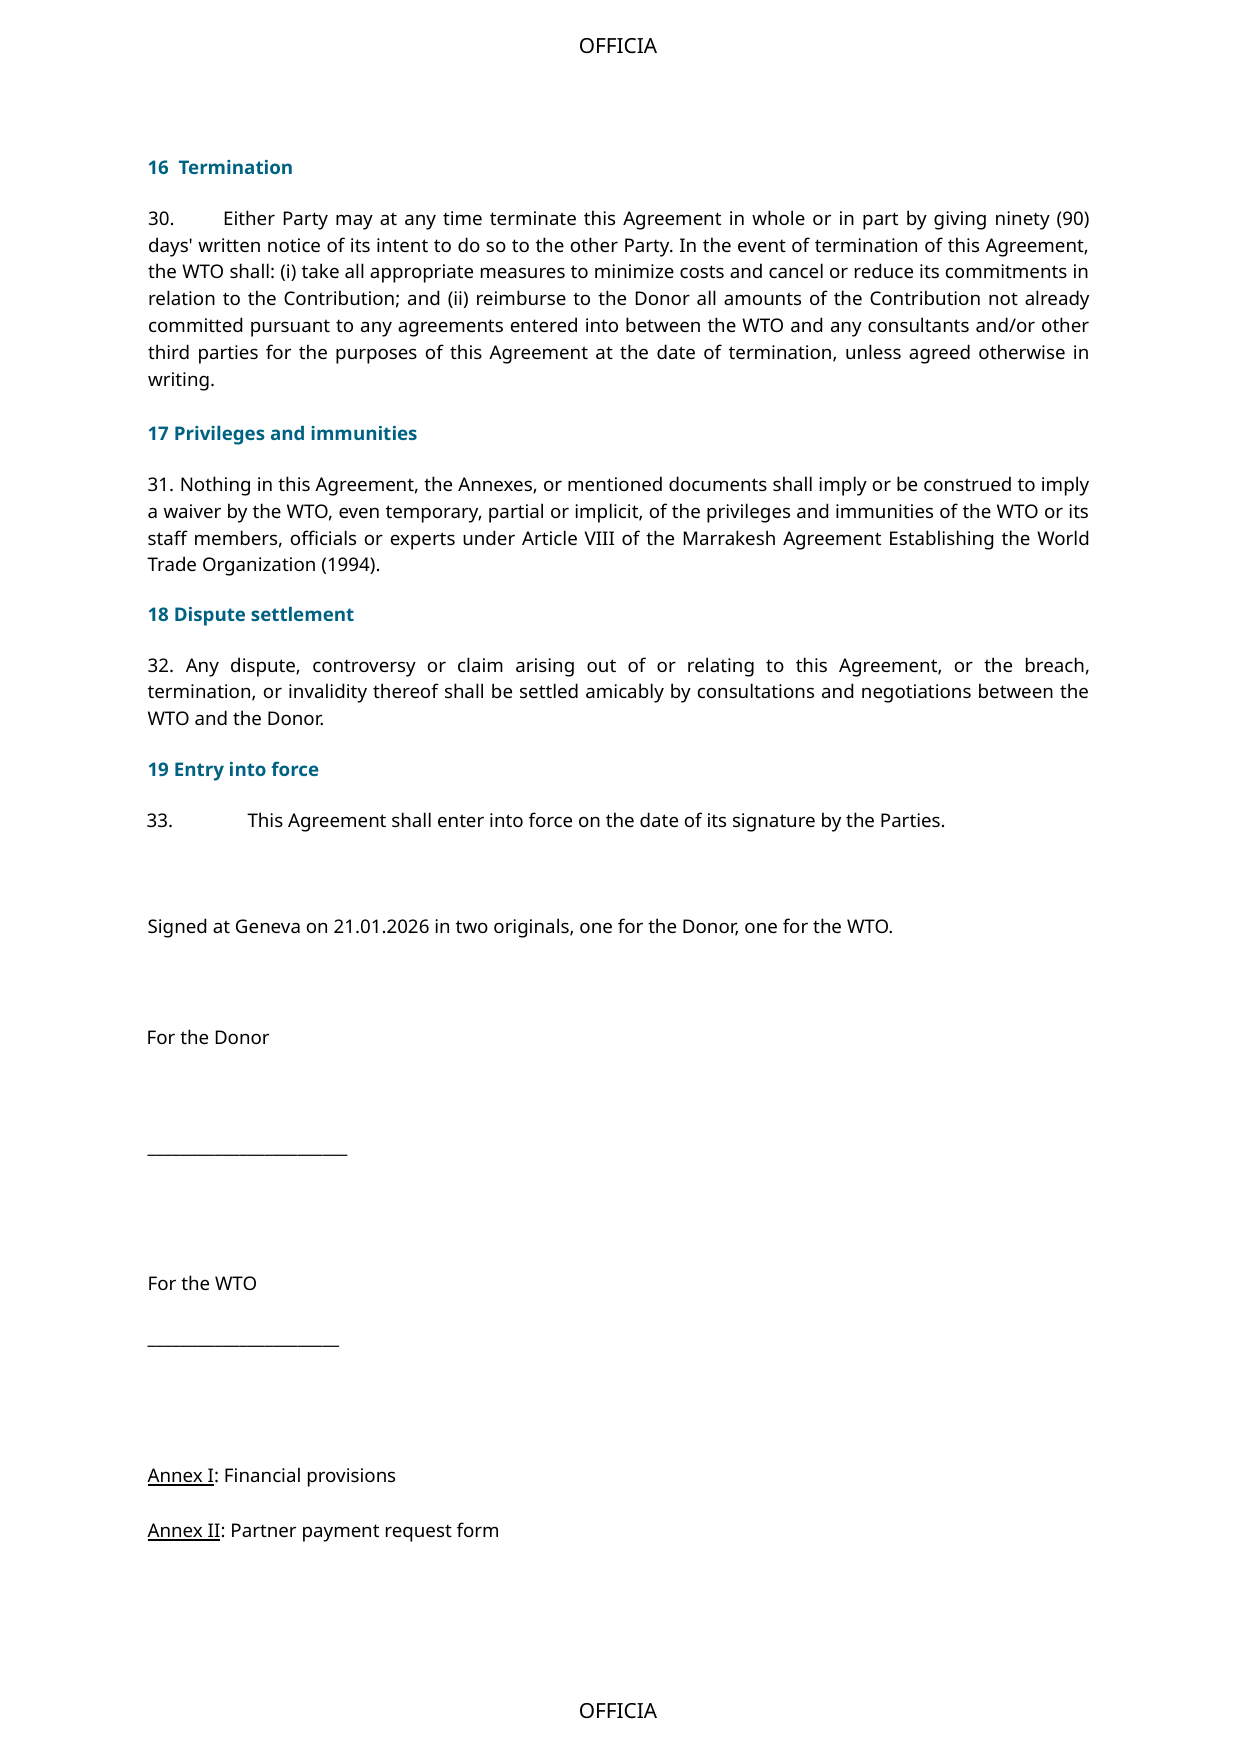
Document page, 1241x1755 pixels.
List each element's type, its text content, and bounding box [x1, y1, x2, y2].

text Annex I: Financial provisions [147, 1463, 1091, 1488]
subtitle 19 Entry into force [147, 757, 1091, 782]
text 31. Nothing in this Agreement, the Annexes, or mentioned documents shall imply or be construed to imply a waiver by the WTO, even temporary, partial or implicit, of the privileges and immunities of the WTO or its staff members, officials or experts under Article VIII of the Marrakesh Agreement Establishing the World Trade Organization (1994). [147, 471, 1091, 577]
subtitle 18 Dispute settlement [147, 601, 1091, 627]
subtitle 16 Termination [147, 154, 1091, 180]
text 33. This Agreement shall enter into force on the date of its signature by the Parties. [146, 807, 1091, 833]
text _______________________ [147, 1325, 1091, 1350]
text For the Donor [146, 1024, 1091, 1049]
text 32. Any dispute, controversy or claim arising out of or relating to this Agreement, or the breach, termination, or invalidity thereof shall be settled amicably by consultations and negotiations between the WTO and the Donor. [147, 652, 1091, 731]
list Either Party may at any time terminate this Agreement in whole or in part by giving ninety (90) days' written notice of its intent to do so to the other Party. In the event of termination of this Agreement, the WTO shall: (i) take all appropriate measures to minimize costs and cancel or reduce its commitments in relation to the Contribution; and (ii) reimburse to the Donor all amounts of the Contribution not already committed pursuant to any agreements entered into between the WTO and any consultants and/or other third parties for the purposes of this Agreement at the date of termination, unless agreed otherwise in writing. [148, 205, 1091, 391]
text Annex II: Partner payment request form [147, 1517, 1091, 1543]
text For the WTO [147, 1270, 1091, 1296]
text ________________________ [147, 1133, 1091, 1159]
subtitle 17 Privileges and immunities [147, 421, 1091, 446]
text Signed at Geneva on 21.01.2026 in two originals, one for the Donor, one for the WTO. [147, 914, 1091, 939]
